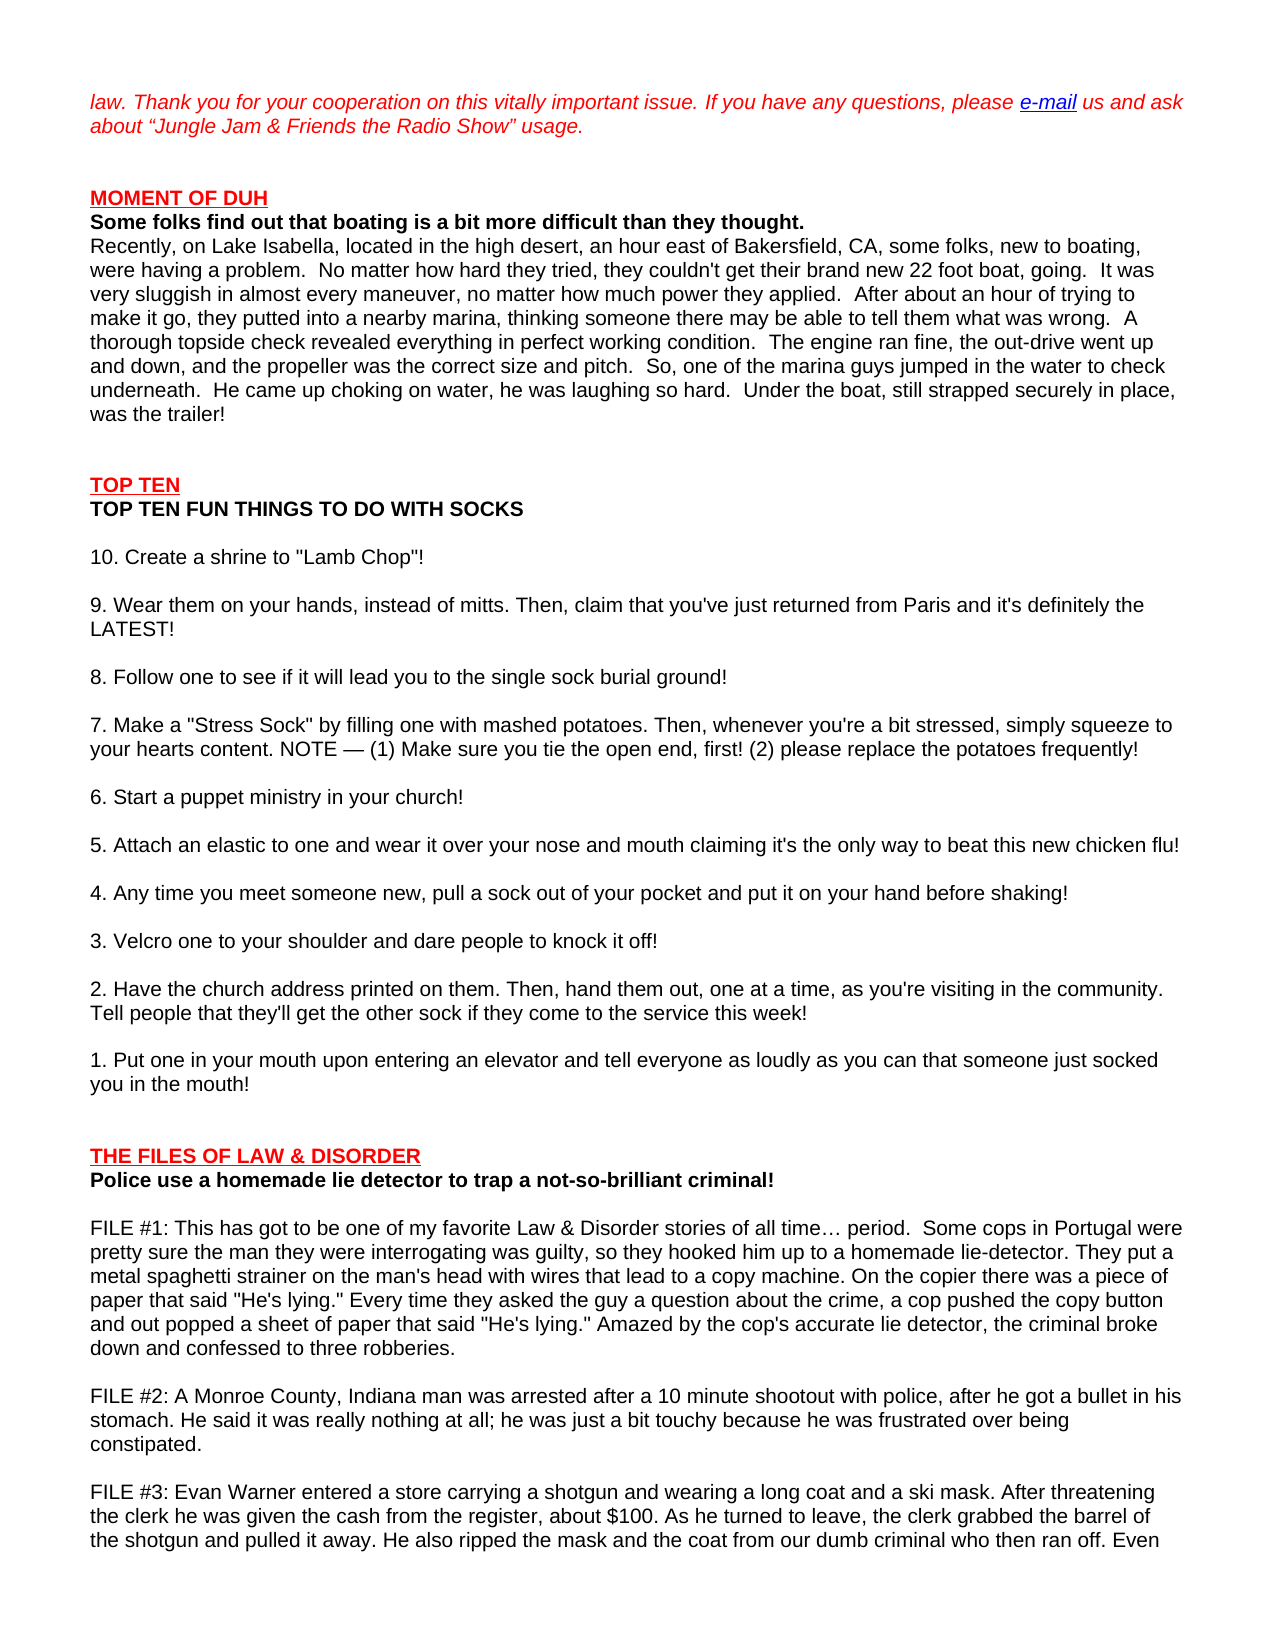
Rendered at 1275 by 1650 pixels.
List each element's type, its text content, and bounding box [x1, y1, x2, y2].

text 2. Have the church address printed on them. Then, hand them out, one at a time, as you're visiting in the community. Tell people that they'll get the other sock if they come to the service this week! [90, 976, 1185, 1024]
text 6. Start a puppet ministry in your church! [90, 785, 1185, 809]
text 10. Create a shrine to "Lamb Chop"! [90, 545, 1185, 569]
list FILE #2: A Monroe County, Indiana man was arrested after a 10 minute shootout with police, after he got a bullet in his stomach. He said it was really nothing at all; he was just a bit touchy because he was frustrated over being constipated. [90, 1384, 1185, 1456]
text 9. Wear them on your hands, instead of mitts. Then, claim that you've just returned from Paris and it's definitely the LATEST! [90, 593, 1185, 641]
list FILE #1: This has got to be one of my favorite Law & Disorder stories of all time… period. Some cops in Portugal were pretty sure the man they were interrogating was guilty, so they hooked him up to a homemade lie-detector. They put a metal spaghetti strainer on the man's head with wires that lead to a copy machine. On the copier there was a piece of paper that said "He's lying." Every time they asked the guy a question about the crime, a cop pushed the copy button and out popped a sheet of paper that said "He's lying." Amazed by the cop's accurate lie detector, the criminal broke down and confessed to three robberies. [90, 1216, 1185, 1360]
text 4. Any time you meet someone new, pull a sock out of your pocket and put it on your hand before shaking! [90, 881, 1185, 904]
text TOP TEN [90, 473, 1185, 497]
text 8. Follow one to see if it will lead you to the single sock burial ground! [90, 665, 1185, 689]
text THE FILES OF LAW & DISORDER [90, 1144, 1185, 1168]
text Police use a homemade lie detector to trap a not-so-brilliant criminal! [90, 1168, 1185, 1192]
text 3. Velcro one to your shoulder and dare people to knock it off! [90, 928, 1185, 952]
text Recently, on Lake Isabella, located in the high desert, an hour east of Bakersfield, CA, some folks, new to boating, were having a problem. No matter how hard they tried, they couldn't get their brand new 22 foot boat, going. It was very sluggish in almost every maneuver, no matter how much power they applied. After about an hour of trying to make it go, they putted into a nearby marina, thinking someone there may be able to tell them what was wrong. A thorough topside check revealed everything in perfect working condition. The engine ran fine, the out-drive went up and down, and the propeller was the correct size and pitch. So, one of the marina guys jumped in the water to check underneath. He came up choking on water, he was laughing so hard. Under the boat, still strapped securely in place, was the trailer! [90, 234, 1185, 425]
text 1. Put one in your mouth upon entering an elevator and tell everyone as loudly as you can that someone just socked you in the mouth! [90, 1048, 1185, 1096]
text TOP TEN FUN THINGS TO DO WITH SOCKS [90, 497, 1185, 521]
list FILE #3: Evan Warner entered a store carrying a shotgun and wearing a long coat and a ski mask. After threatening the clerk he was given the cash from the register, about $100. As he turned to leave, the clerk grabbed the barrel of the shotgun and pulled it away. He also ripped the mask and the coat from our dumb criminal who then ran off. Even [90, 1479, 1185, 1551]
text 5. Attach an elastic to one and wear it over your nose and mouth claiming it's the only way to beat this new chicken flu! [90, 833, 1185, 857]
text 7. Make a "Stress Sock" by filling one with mashed potatoes. Then, whenever you're a bit stressed, simply squeeze to your hearts content. NOTE — (1) Make sure you tie the open end, first! (2) please replace the potatoes frequently! [90, 713, 1185, 761]
text MOMENT OF DUH [90, 186, 1185, 210]
text law. Thank you for your cooperation on this vitally important issue. If you have any questions, please e-mail us and ask about “Jungle Jam & Friends the Radio Show” usage. [90, 90, 1185, 138]
text Some folks find out that boating is a bit more difficult than they thought. [90, 210, 1185, 234]
